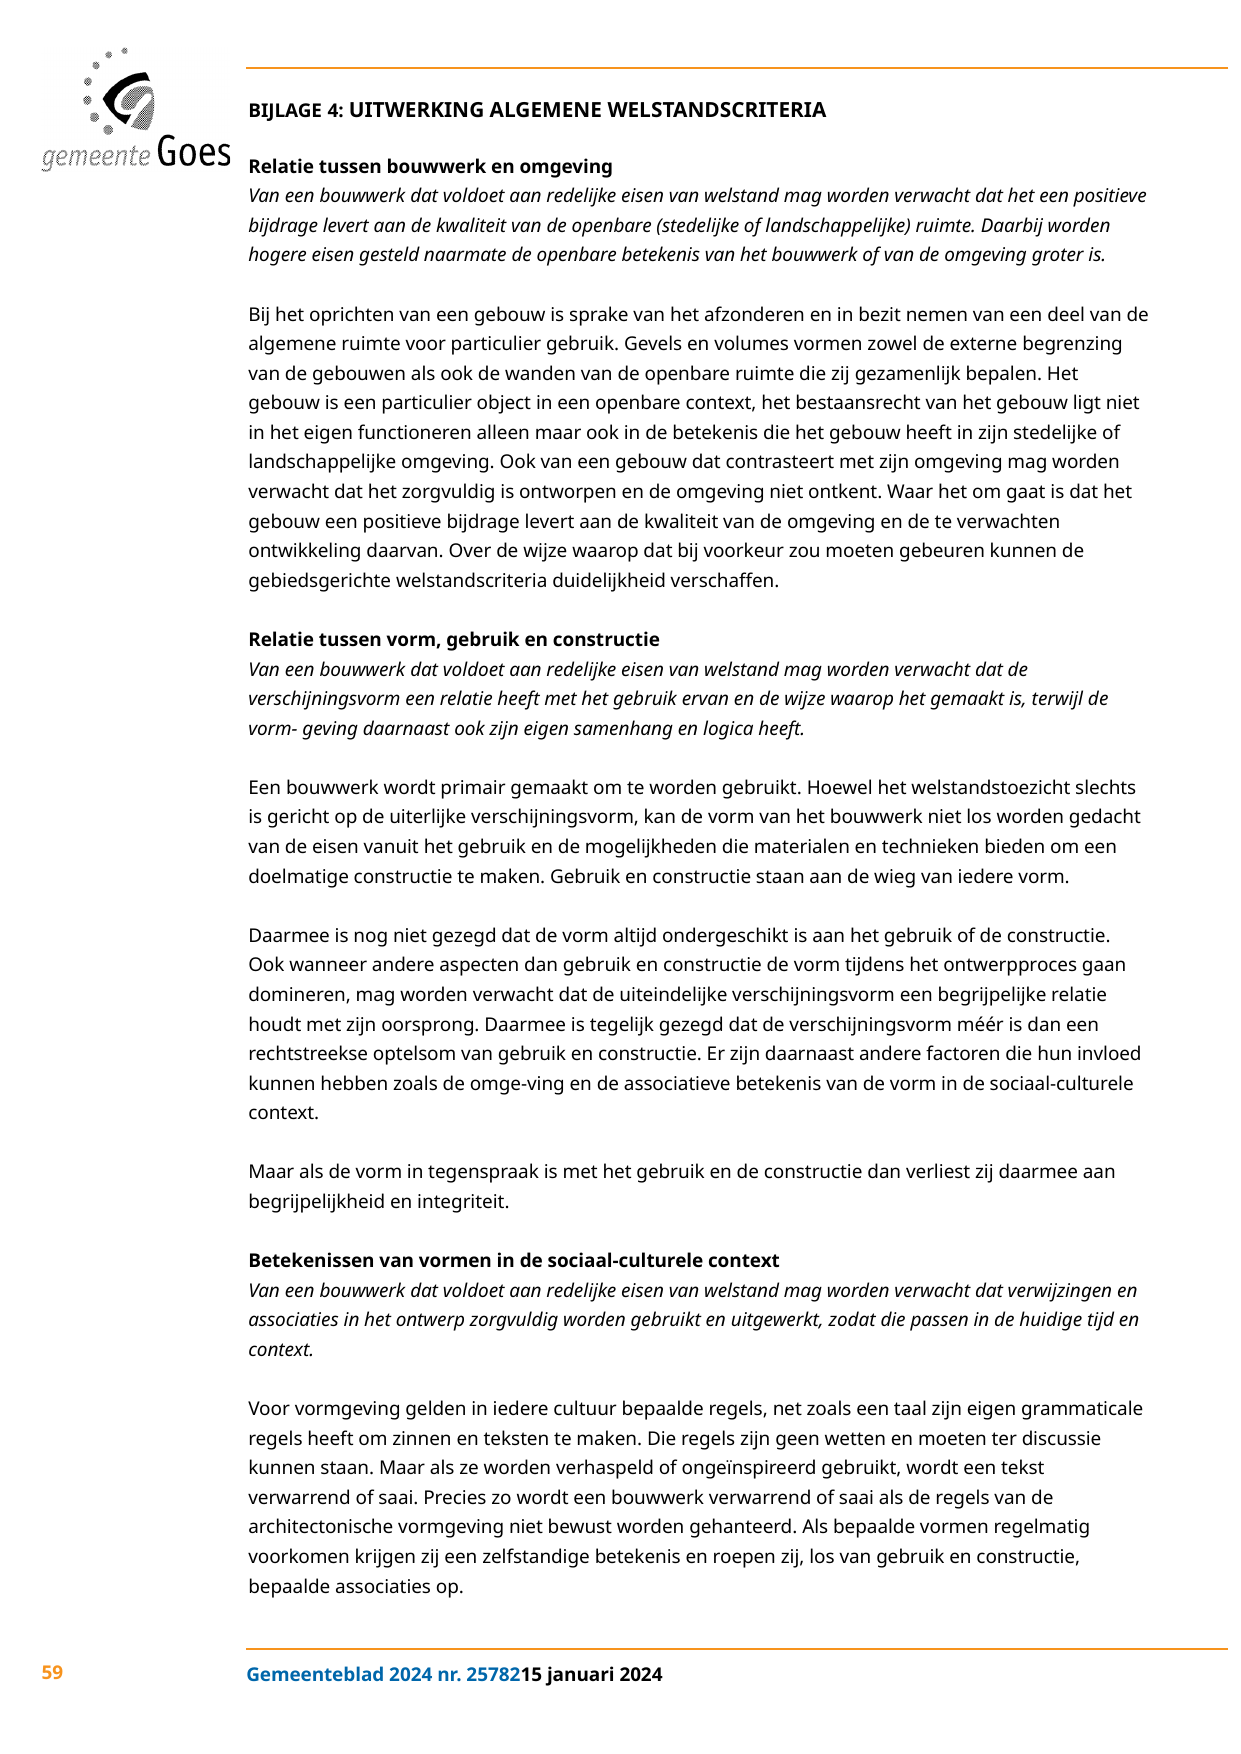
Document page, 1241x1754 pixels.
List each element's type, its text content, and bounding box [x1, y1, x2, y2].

text Een bouwwerk wordt primair gemaakt om te worden gebruikt. Hoewel het welstandstoezicht slechts is gericht op de uiterlijke verschijningsvorm, kan de vorm van het bouwwerk niet los worden gedacht van de eisen vanuit het gebruik en de mogelijkheden die materialen en technieken bieden om een doelmatige constructie te maken. Gebruik en constructie staan aan de wieg van iedere vorm. [248, 774, 1152, 889]
picture [41, 47, 231, 172]
text Voor vormgeving gelden in iedere cultuur bepaalde regels, net zoals een taal zijn eigen grammaticale regels heeft om zinnen en teksten te maken. Die regels zijn geen wetten en moeten ter discussie kunnen staan. Maar als ze worden verhaspeld of ongeïnspireerd gebruikt, wordt een tekst verwarrend of saai. Precies zo wordt een bouwwerk verwarrend of saai als de regels van de architectonische vormgeving niet bewust worden gehanteerd. Als bepaalde vormen regelmatig voorkomen krijgen zij een zelfstandige betekenis en roepen zij, los van gebruik en constructie, bepaalde associaties op. [248, 1395, 1152, 1599]
text Van een bouwwerk dat voldoet aan redelijke eisen van welstand mag worden verwacht dat het een positieve bijdrage levert aan de kwaliteit van de openbare (stedelijke of landschappelijke) ruimte. Daarbij worden hogere eisen gesteld naarmate de openbare betekenis van het bouwwerk of van de omgeving groter is. [248, 182, 1152, 267]
text Van een bouwwerk dat voldoet aan redelijke eisen van welstand mag worden verwacht dat de verschijningsvorm een relatie heeft met het gebruik ervan en de wijze waarop het gemaakt is, terwijl de vorm- geving daarnaast ook zijn eigen samenhang en logica heeft. [248, 656, 1152, 741]
text Maar als de vorm in tegenspraak is met het gebruik en de constructie dan verliest zij daarmee aan begrijpelijkheid en integriteit. [248, 1159, 1152, 1214]
text BIJLAGE 4: UITWERKING ALGEMENE WELSTANDSCRITERIA [248, 95, 1152, 123]
text Betekenissen van vormen in de sociaal-culturele context [248, 1247, 1152, 1273]
text Van een bouwwerk dat voldoet aan redelijke eisen van welstand mag worden verwacht dat verwijzingen en associaties in het ontwerp zorgvuldig worden gebruikt en uitgewerkt, zodat die passen in de huidige tijd en context. [248, 1277, 1152, 1362]
text Daarmee is nog niet gezegd dat de vorm altijd ondergeschikt is aan het gebruik of de constructie. Ook wanneer andere aspecten dan gebruik en constructie de vorm tijdens het ontwerpproces gaan domineren, mag worden verwacht dat de uiteindelijke verschijningsvorm een begrijpelijke relatie houdt met zijn oorsprong. Daarmee is tegelijk gezegd dat de verschijningsvorm méér is dan een rechtstreekse optelsom van gebruik en constructie. Er zijn daarnaast andere factoren die hun invloed kunnen hebben zoals de omge-ving en de associatieve betekenis van de vorm in de sociaal-culturele context. [248, 922, 1152, 1125]
text Relatie tussen bouwwerk en omgeving [248, 153, 1152, 179]
text Relatie tussen vorm, gebruik en constructie [248, 626, 1152, 652]
text Bij het oprichten van een gebouw is sprake van het afzonderen en in bezit nemen van een deel van de algemene ruimte voor particulier gebruik. Gevels en volumes vormen zowel de externe begrenzing van de gebouwen als ook de wanden van de openbare ruimte die zij gezamenlijk bepalen. Het gebouw is een particulier object in een openbare context, het bestaansrecht van het gebouw ligt niet in het eigen functioneren alleen maar ook in de betekenis die het gebouw heeft in zijn stedelijke of landschappelijke omgeving. Ook van een gebouw dat contrasteert met zijn omgeving mag worden verwacht dat het zorgvuldig is ontworpen en de omgeving niet ontkent. Waar het om gaat is dat het gebouw een positieve bijdrage levert aan de kwaliteit van de omgeving en de te verwachten ontwikkeling daarvan. Over de wijze waarop dat bij voorkeur zou moeten gebeuren kunnen de gebiedsgerichte welstandscriteria duidelijkheid verschaffen. [248, 301, 1152, 593]
